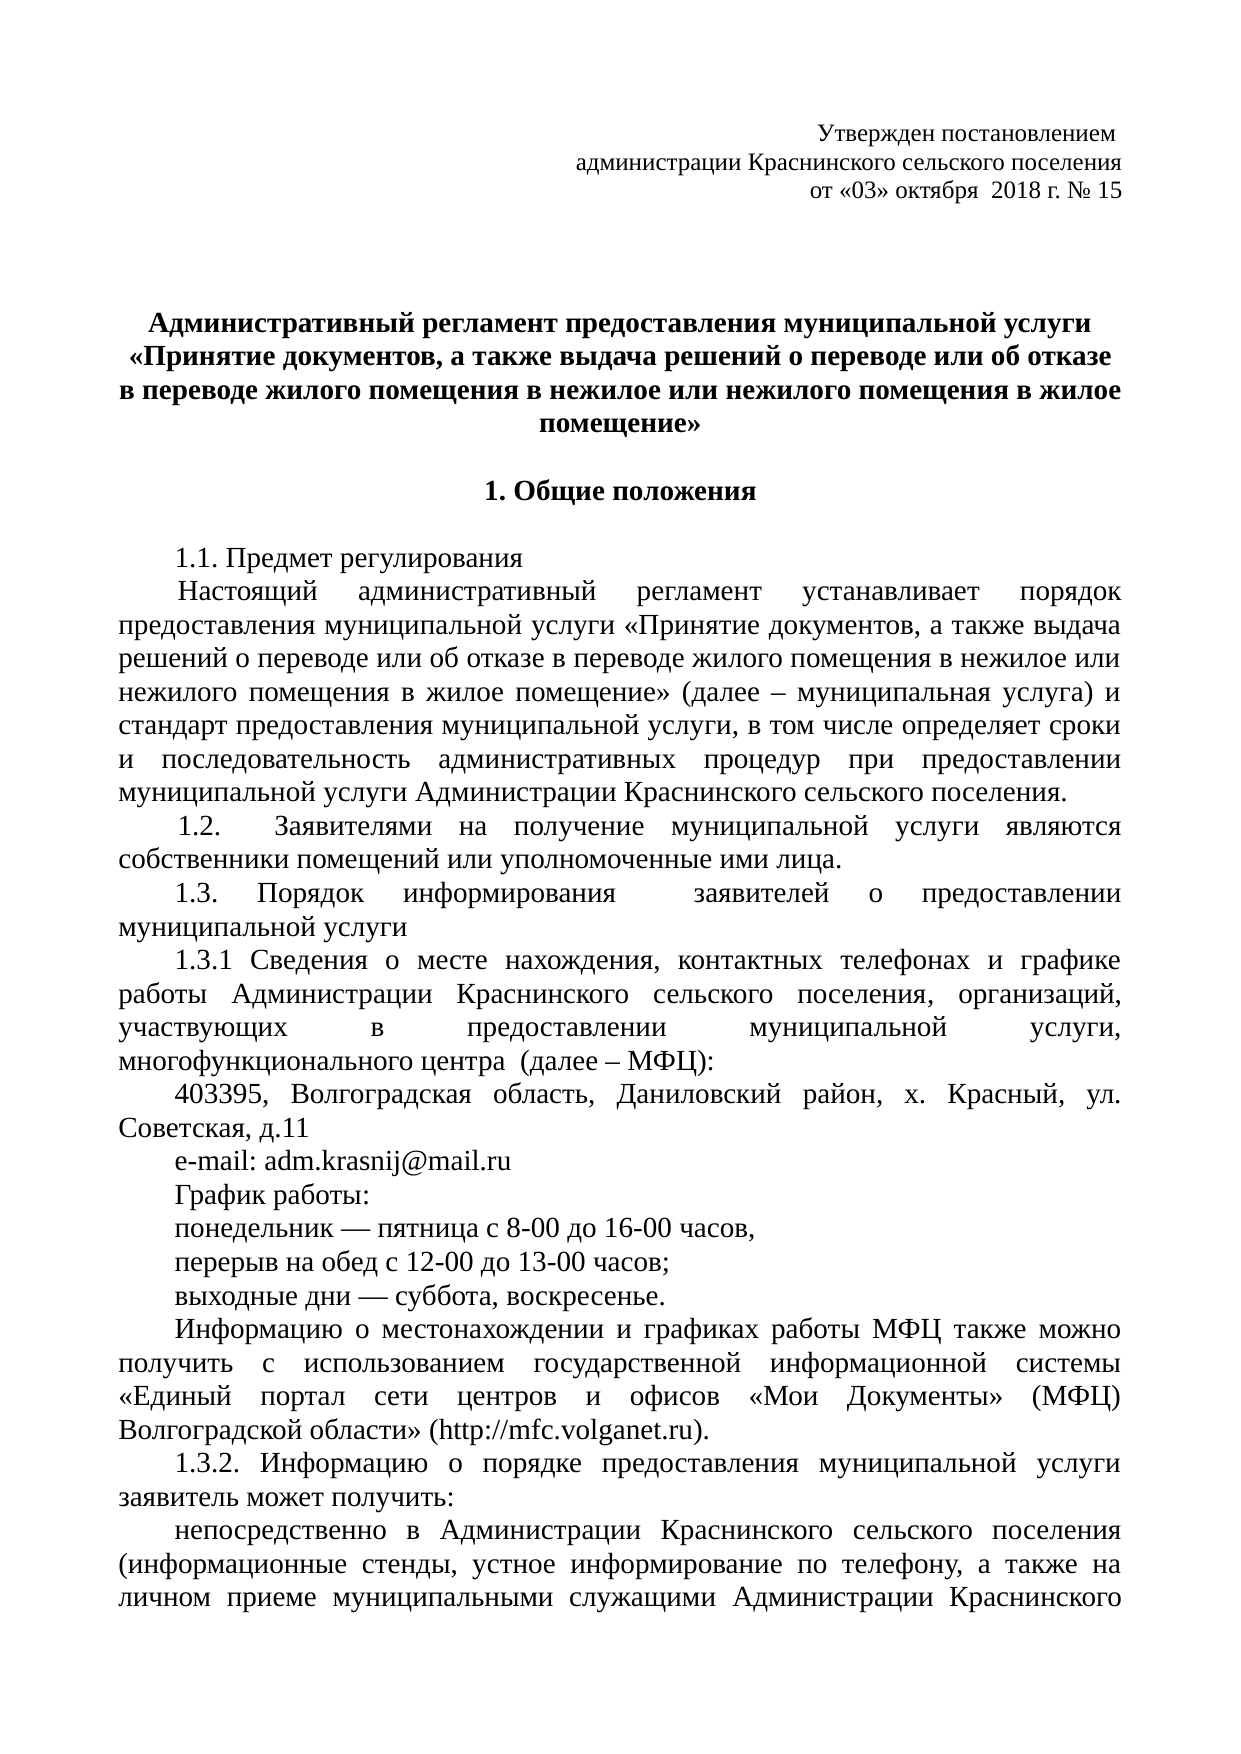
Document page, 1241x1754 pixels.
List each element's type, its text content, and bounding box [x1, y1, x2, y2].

text Информацию о местонахождении и графиках работы МФЦ также можно получить с использованием государственной информационной системы «Единый портал сети центров и офисов «Мои Документы» (МФЦ) Волгоградской области» (http://mfc.volganet.ru). [118, 1311, 1122, 1445]
text 1.3.1 Сведения о месте нахождения, контактных телефонах и графике работы Администрации Краснинского сельского поселения, организаций, участвующих в предоставлении муниципальной услуги, многофункционального центра (далее – МФЦ): [118, 942, 1122, 1076]
text e-mail: adm.krasnij@mail.ru [118, 1143, 1122, 1177]
text Административный регламент предоставления муниципальной услуги «Принятие документов, а также выдача решений о переводе или об отказе в переводе жилого помещения в нежилое или нежилого помещения в жилое помещение» [118, 305, 1122, 439]
text Утвержден постановлением [118, 118, 1122, 147]
text 403395, Волгоградская область, Даниловский район, х. Красный, ул. Советская, д.11 [118, 1076, 1122, 1143]
text 1.3.2. Информацию о порядке предоставления муниципальной услуги заявитель может получить: [118, 1445, 1122, 1512]
text непосредственно в Администрации Краснинского сельского поселения (информационные стенды, устное информирование по телефону, а также на личном приеме муниципальными служащими Администрации Краснинского [118, 1512, 1122, 1613]
text 1. Общие положения [118, 473, 1122, 506]
text 1.2. Заявителями на получение муниципальной услуги являются собственники помещений или уполномоченные ими лица. [118, 808, 1122, 875]
text выходные дни — суббота, воскресенье. [118, 1278, 1122, 1311]
text администрации Краснинского сельского поселения [118, 147, 1122, 176]
text перерыв на обед с 12-00 до 13-00 часов; [118, 1244, 1122, 1278]
text График работы: [118, 1177, 1122, 1211]
text от «03» октября 2018 г. № 15 [118, 176, 1122, 204]
text Настоящий административный регламент устанавливает порядок предоставления муниципальной услуги «Принятие документов, а также выдача решений о переводе или об отказе в переводе жилого помещения в нежилое или нежилого помещения в жилое помещение» (далее – муниципальная услуга) и стандарт предоставления муниципальной услуги, в том числе определяет сроки и последовательность административных процедур при предоставлении муниципальной услуги Администрации Краснинского сельского поселения. [118, 573, 1122, 808]
text понедельник — пятница с 8-00 до 16-00 часов, [118, 1211, 1122, 1244]
text 1.1. Предмет регулирования [118, 540, 1122, 573]
text 1.3. Порядок информирования заявителей о предоставлении муниципальной услуги [118, 875, 1122, 942]
